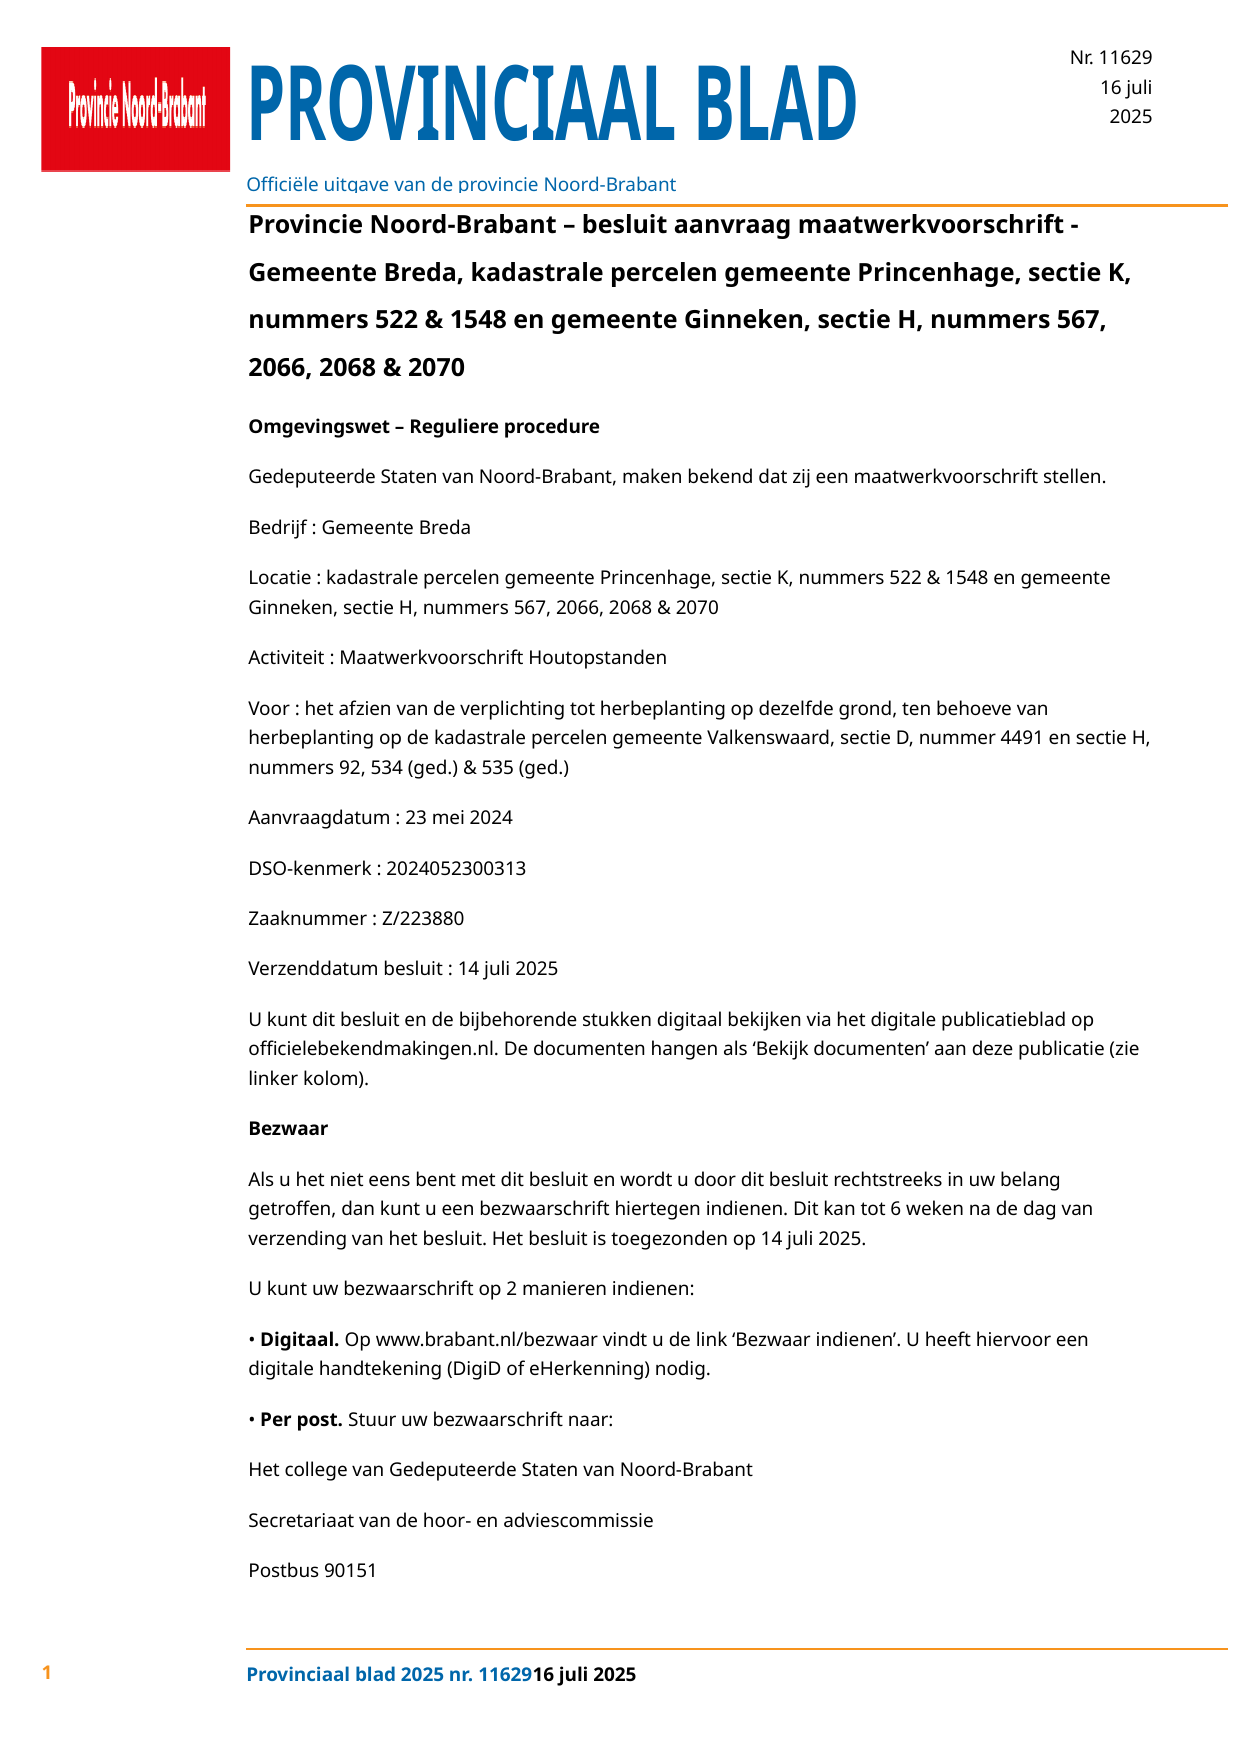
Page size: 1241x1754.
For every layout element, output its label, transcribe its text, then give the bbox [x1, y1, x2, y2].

text • Digitaal. Op www.brabant.nl/bezwaar vindt u de link ‘Bezwaar indienen’. U heeft hiervoor een digitale handtekening (DigiD of eHerkenning) nodig. [248, 1326, 1152, 1381]
text DSO-kenmerk : 2024052300313 [248, 855, 1152, 881]
text Bedrijf : Gemeente Breda [248, 514, 1152, 540]
text Locatie : kadastrale percelen gemeente Princenhage, sectie K, nummers 522 & 1548 en gemeente Ginneken, sectie H, nummers 567, 2066, 2068 & 2070 [248, 564, 1152, 620]
text Activiteit : Maatwerkvoorschrift Houtopstanden [248, 644, 1152, 670]
text Aanvraagdatum : 23 mei 2024 [248, 804, 1152, 830]
text Zaaknummer : Z/223880 [248, 905, 1152, 931]
text • Per post. Stuur uw bezwaarschrift naar: [248, 1406, 1152, 1432]
text U kunt dit besluit en de bijbehorende stukken digitaal bekijken via het digitale publicatieblad op officielebekendmakingen.nl. De documenten hangen als ‘Bekijk documenten’ aan deze publicatie (zie linker kolom). [248, 1006, 1152, 1091]
text Omgevingswet – Reguliere procedure [248, 413, 1152, 439]
text Postbus 90151 [248, 1557, 1152, 1583]
text Gedeputeerde Staten van Noord-Brabant, maken bekend dat zij een maatwerkvoorschrift stellen. [248, 463, 1152, 489]
text Verzenddatum besluit : 14 juli 2025 [248, 956, 1152, 981]
text Als u het niet eens bent met dit besluit en wordt u door dit besluit rechtstreeks in uw belang getroffen, dan kunt u een bezwaarschrift hiertegen indienen. Dit kan tot 6 weken na de dag van verzending van het besluit. Het besluit is toegezonden op 14 juli 2025. [248, 1166, 1152, 1251]
text Provincie Noord-Brabant – besluit aanvraag maatwerkvoorschrift - Gemeente Breda, kadastrale percelen gemeente Princenhage, sectie K, nummers 522 & 1548 en gemeente Ginneken, sectie H, nummers 567, 2066, 2068 & 2070 [248, 207, 1152, 384]
text U kunt uw bezwaarschrift op 2 manieren indienen: [248, 1276, 1152, 1301]
text Het college van Gedeputeerde Staten van Noord-Brabant [248, 1456, 1152, 1482]
picture [41, 47, 231, 172]
text Voor : het afzien van de verplichting tot herbeplanting op dezelfde grond, ten behoeve van herbeplanting op de kadastrale percelen gemeente Valkenswaard, sectie D, nummer 4491 en sectie H, nummers 92, 534 (ged.) & 535 (ged.) [248, 695, 1152, 780]
text Secretariaat van de hoor- en adviescommissie [248, 1507, 1152, 1533]
text Bezwaar [248, 1116, 1152, 1141]
